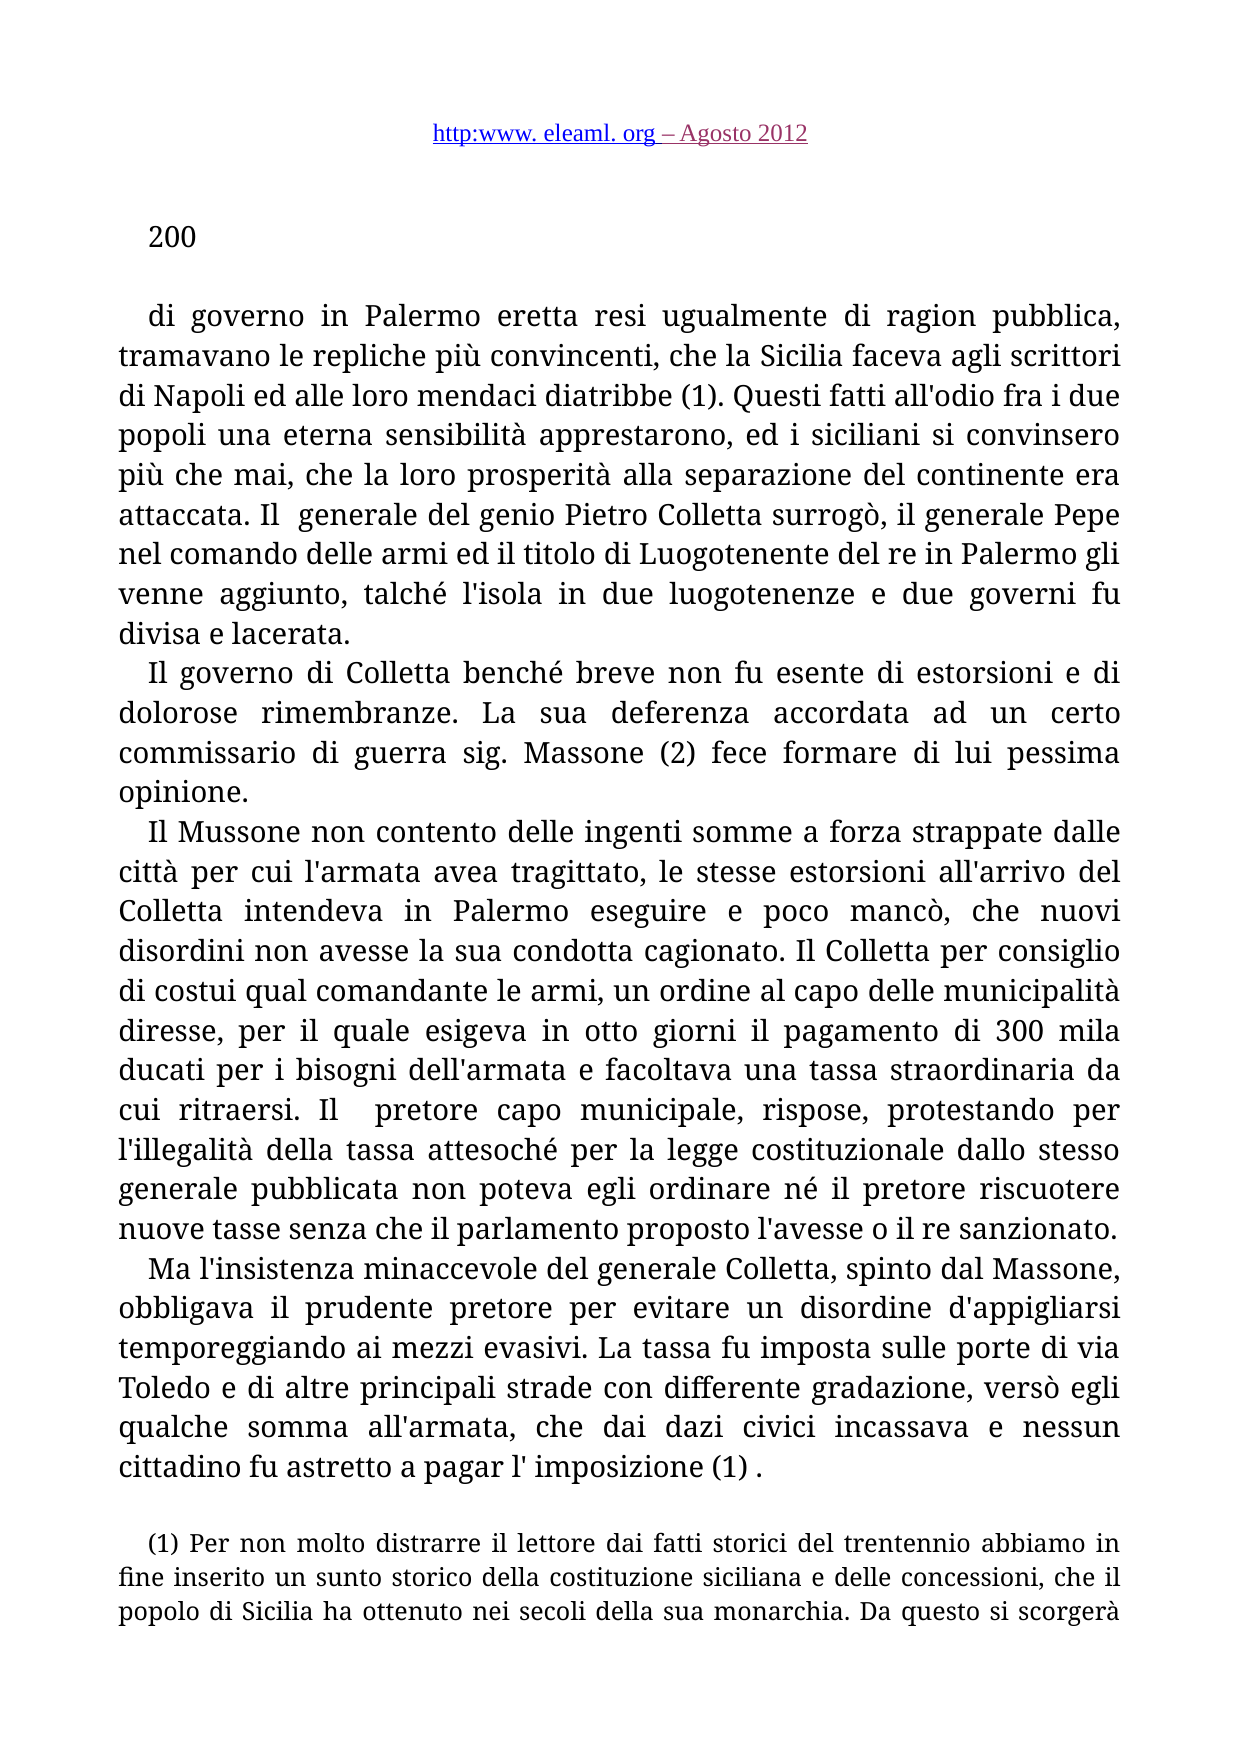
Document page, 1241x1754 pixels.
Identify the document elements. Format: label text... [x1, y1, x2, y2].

text 200 [118, 216, 1122, 256]
text (1) Per non molto distrarre il lettore dai fatti storici del trentennio abbiamo in fine inserito un sunto storico della costituzione siciliana e delle concessioni, che il popolo di Sicilia ha ottenuto nei secoli della sua monarchia. Da questo si scorgerà [118, 1526, 1122, 1628]
text di governo in Palermo eretta resi ugualmente di ragion pubblica, tramavano le repliche più convincenti, che la Sicilia faceva agli scrittori di Napoli ed alle loro mendaci diatribbe (1). Questi fatti all'odio fra i due popoli una eterna sensibilità apprestarono, ed i siciliani si convinsero più che mai, che la loro prosperità alla separazione del continente era attaccata. Il generale del genio Pietro Colletta surrogò, il generale Pepe nel comando delle armi ed il titolo di Luogotenente del re in Palermo gli venne aggiunto, talché l'isola in due luogotenenze e due governi fu divisa e lacerata. [118, 295, 1122, 653]
text Il Mussone non contento delle ingenti somme a forza strappate dalle città per cui l'armata avea tragittato, le stesse estorsioni all'arrivo del Colletta intendeva in Palermo eseguire e poco mancò, che nuovi disordini non avesse la sua condotta cagionato. Il Colletta per consiglio di costui qual comandante le armi, un ordine al capo delle municipalità diresse, per il quale esigeva in otto giorni il pagamento di 300 mila ducati per i bisogni dell'armata e facoltava una tassa straordinaria da cui ritraersi. Il pretore capo municipale, rispose, protestando per l'illegalità della tassa attesoché per la legge costituzionale dallo stesso generale pubblicata non poteva egli ordinare né il pretore riscuotere nuove tasse senza che il parlamento proposto l'avesse o il re sanzionato. [118, 811, 1122, 1248]
text Il governo di Colletta benché breve non fu esente di estorsioni e di dolorose rimembranze. La sua deferenza accordata ad un certo commissario di guerra sig. Massone (2) fece formare di lui pessima opinione. [118, 653, 1122, 811]
text Ma l'insistenza minaccevole del generale Colletta, spinto dal Massone, obbligava il prudente pretore per evitare un disordine d'appigliarsi temporeggiando ai mezzi evasivi. La tassa fu imposta sulle porte di via Toledo e di altre principali strade con differente gradazione, versò egli qualche somma all'armata, che dai dazi civici incassava e nessun cittadino fu astretto a pagar l' imposizione (1) . [118, 1248, 1122, 1486]
